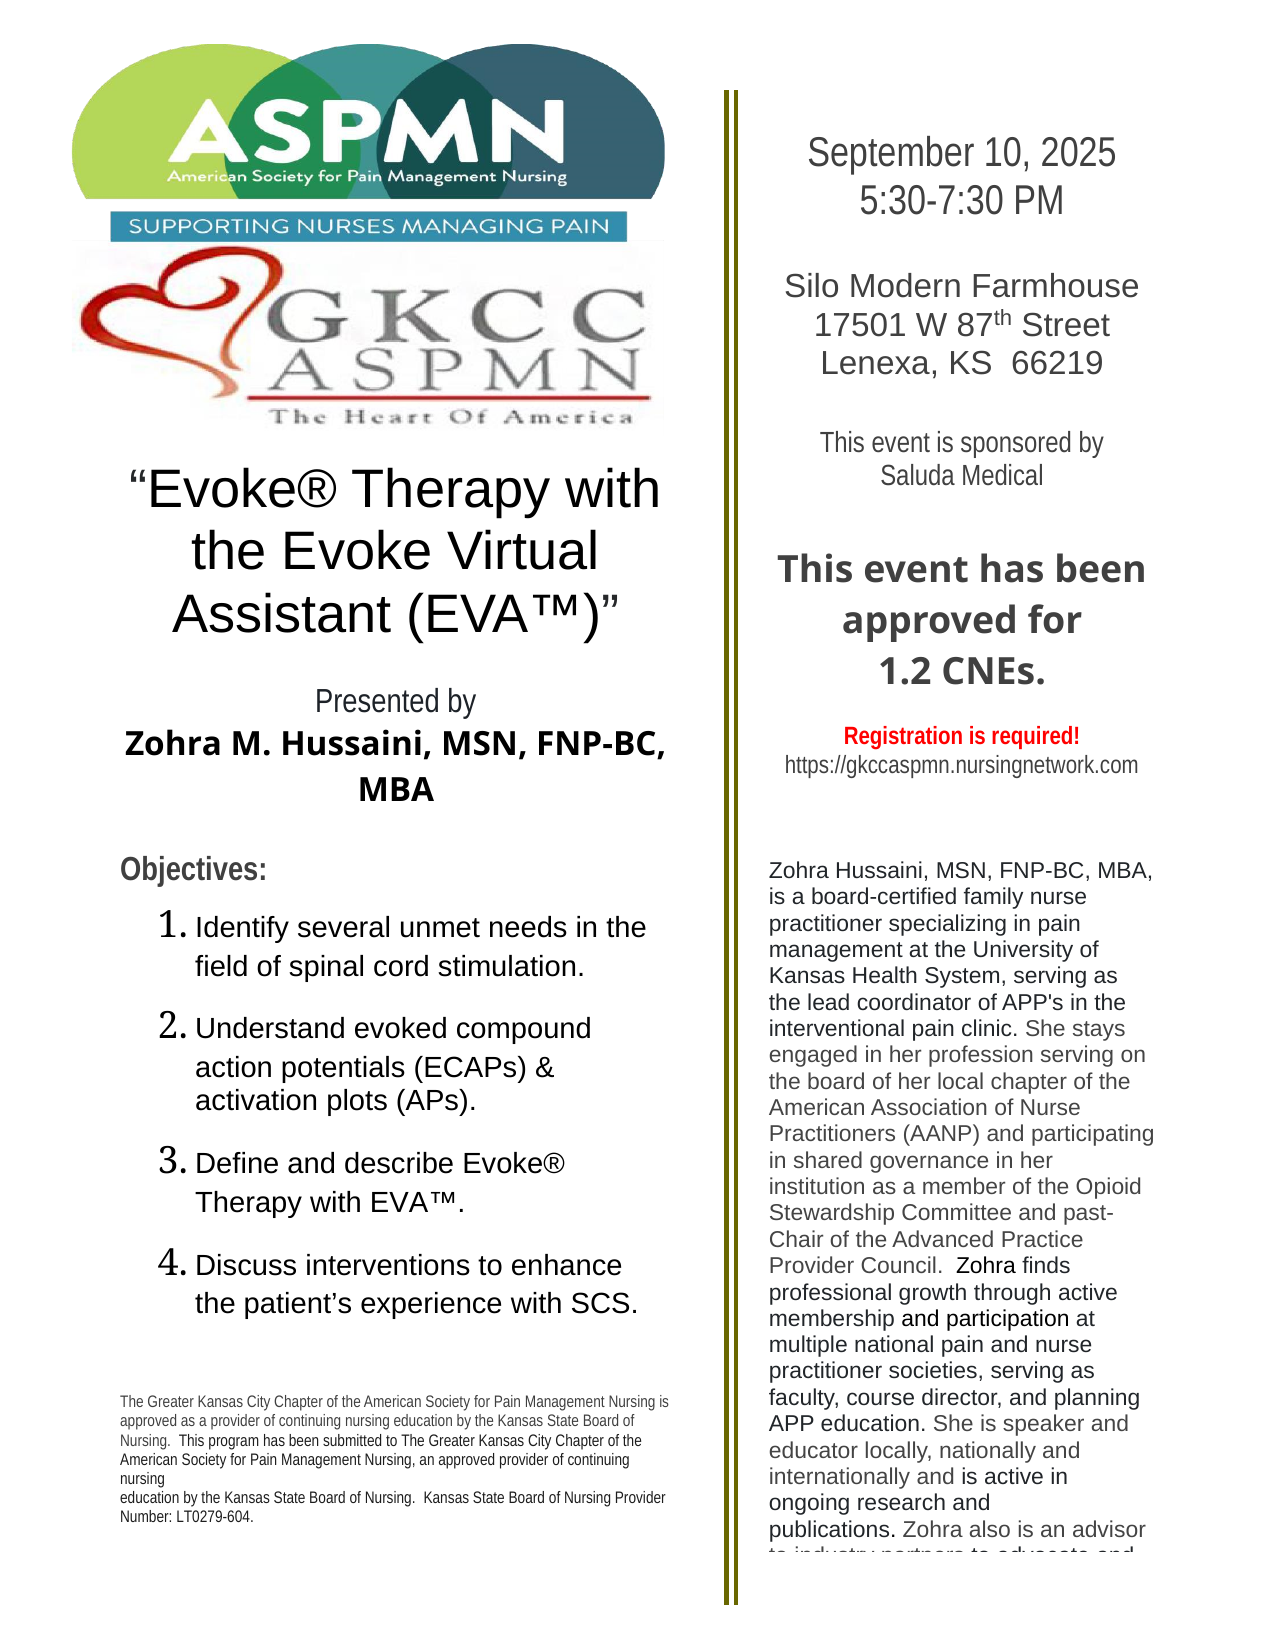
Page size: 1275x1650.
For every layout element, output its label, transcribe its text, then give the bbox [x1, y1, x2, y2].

table_header “Evoke® Therapy with the Evoke Virtual Assistant (EVA™)” Presented by Zohra M. Hussaini, MSN, FNP-BC, MBA Objectives: Identify several unmet needs in the field of spinal cord stimulation. Understand evoked compound action potentials (ECAPs) & activation plots (APs). Define and describe Evoke® Therapy with EVA™. Discuss interventions to enhance the patient’s experience with SCS. The Greater Kansas City Chapter of the American Society for Pain Management Nursing is approved as a provider of continuing nursing education by the Kansas State Board of Nursing. This program has been submitted to The Greater Kansas City Chapter of the American Society for Pain Management Nursing, an approved provider of continuing nursing education by the Kansas State Board of Nursing. Kansas State Board of Nursing Provider Number: LT0279-604. [113, 90, 724, 1552]
table_cell [738, 1552, 1162, 1605]
table_header September 10, 2025 5:30-7:30 PM Silo Modern Farmhouse 17501 W 87th Street Lenexa, KS 66219 This event is sponsored by Saluda Medical This event has been approved for 1.2 CNEs. Registration is required! https://gkccaspmn.nursingnetwork.com Zohra Hussaini, MSN, FNP-BC, MBA, is a board-certified family nurse practitioner specializing in pain management at the University of Kansas Health System, serving as the lead coordinator of APP's in the interventional pain clinic. She stays engaged in her profession serving on the board of her local chapter of the American Association of Nurse Practitioners (AANP) and participating in shared governance in her institution as a member of the Opioid Stewardship Committee and past-Chair of the Advanced Practice Provider Council. Zohra finds professional growth through active membership and participation at multiple national pain and nurse practitioner societies, serving as faculty, course director, and planning APP education. She is speaker and educator locally, nationally and internationally and is active in ongoing research and publications. Zohra also is an advisor to industry partners to advocate and promote APP educational opportunities. [738, 90, 1162, 1552]
table_cell [113, 1552, 724, 1605]
